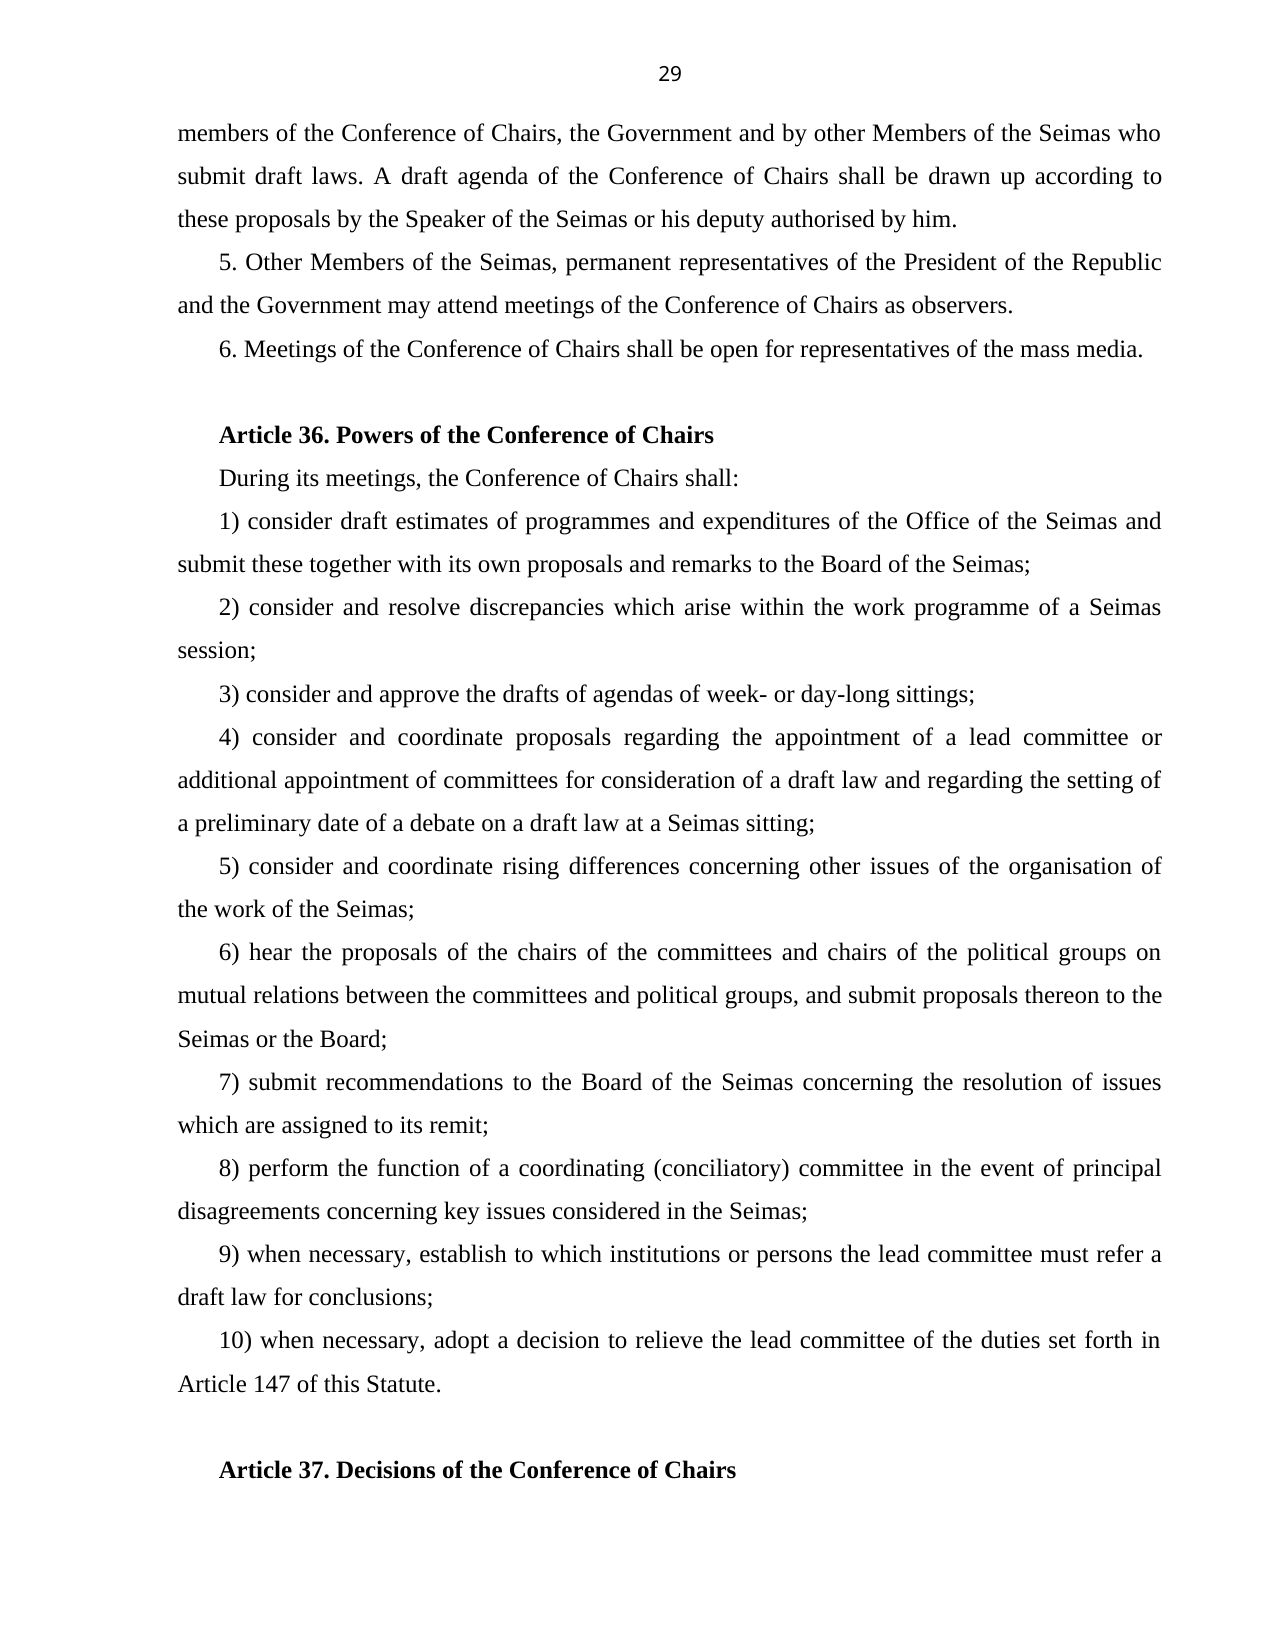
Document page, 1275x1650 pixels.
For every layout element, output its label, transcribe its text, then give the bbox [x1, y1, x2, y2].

text 4) consider and coordinate proposals regarding the appointment of a lead committee or additional appointment of committees for consideration of a draft law and regarding the setting of a preliminary date of a debate on a draft law at a Seimas sitting; [177, 722, 1163, 837]
text 8) perform the function of a coordinating (conciliatory) committee in the event of principal disagreements concerning key issues considered in the Seimas; [177, 1153, 1163, 1225]
text 9) when necessary, establish to which institutions or persons the lead committee must refer a draft law for conclusions; [177, 1239, 1163, 1311]
text Article 36. Powers of the Conference of Chairs [177, 420, 1163, 449]
text 2) consider and resolve discrepancies which arise within the work programme of a Seimas session; [177, 592, 1163, 664]
text members of the Conference of Chairs, the Government and by other Members of the Seimas who submit draft laws. A draft agenda of the Conference of Chairs shall be drawn up according to these proposals by the Speaker of the Seimas or his deputy authorised by him. [177, 118, 1163, 233]
text Article 37. Decisions of the Conference of Chairs [177, 1455, 1163, 1484]
text 3) consider and approve the drafts of agendas of week- or day-long sittings; [177, 679, 1163, 707]
text 6) hear the proposals of the chairs of the committees and chairs of the political groups on mutual relations between the committees and political groups, and submit proposals thereon to the Seimas or the Board; [177, 937, 1163, 1052]
text 5) consider and coordinate rising differences concerning other issues of the organisation of the work of the Seimas; [177, 851, 1163, 923]
text 7) submit recommendations to the Board of the Seimas concerning the resolution of issues which are assigned to its remit; [177, 1067, 1163, 1139]
text 6. Meetings of the Conference of Chairs shall be open for representatives of the mass media. [177, 334, 1163, 362]
text During its meetings, the Conference of Chairs shall: [177, 463, 1163, 492]
text 1) consider draft estimates of programmes and expenditures of the Office of the Seimas and submit these together with its own proposals and remarks to the Board of the Seimas; [177, 506, 1163, 578]
text 10) when necessary, adopt a decision to relieve the lead committee of the duties set forth in Article 147 of this Statute. [177, 1326, 1163, 1397]
text 5. Other Members of the Seimas, permanent representatives of the President of the Republic and the Government may attend meetings of the Conference of Chairs as observers. [177, 247, 1163, 319]
